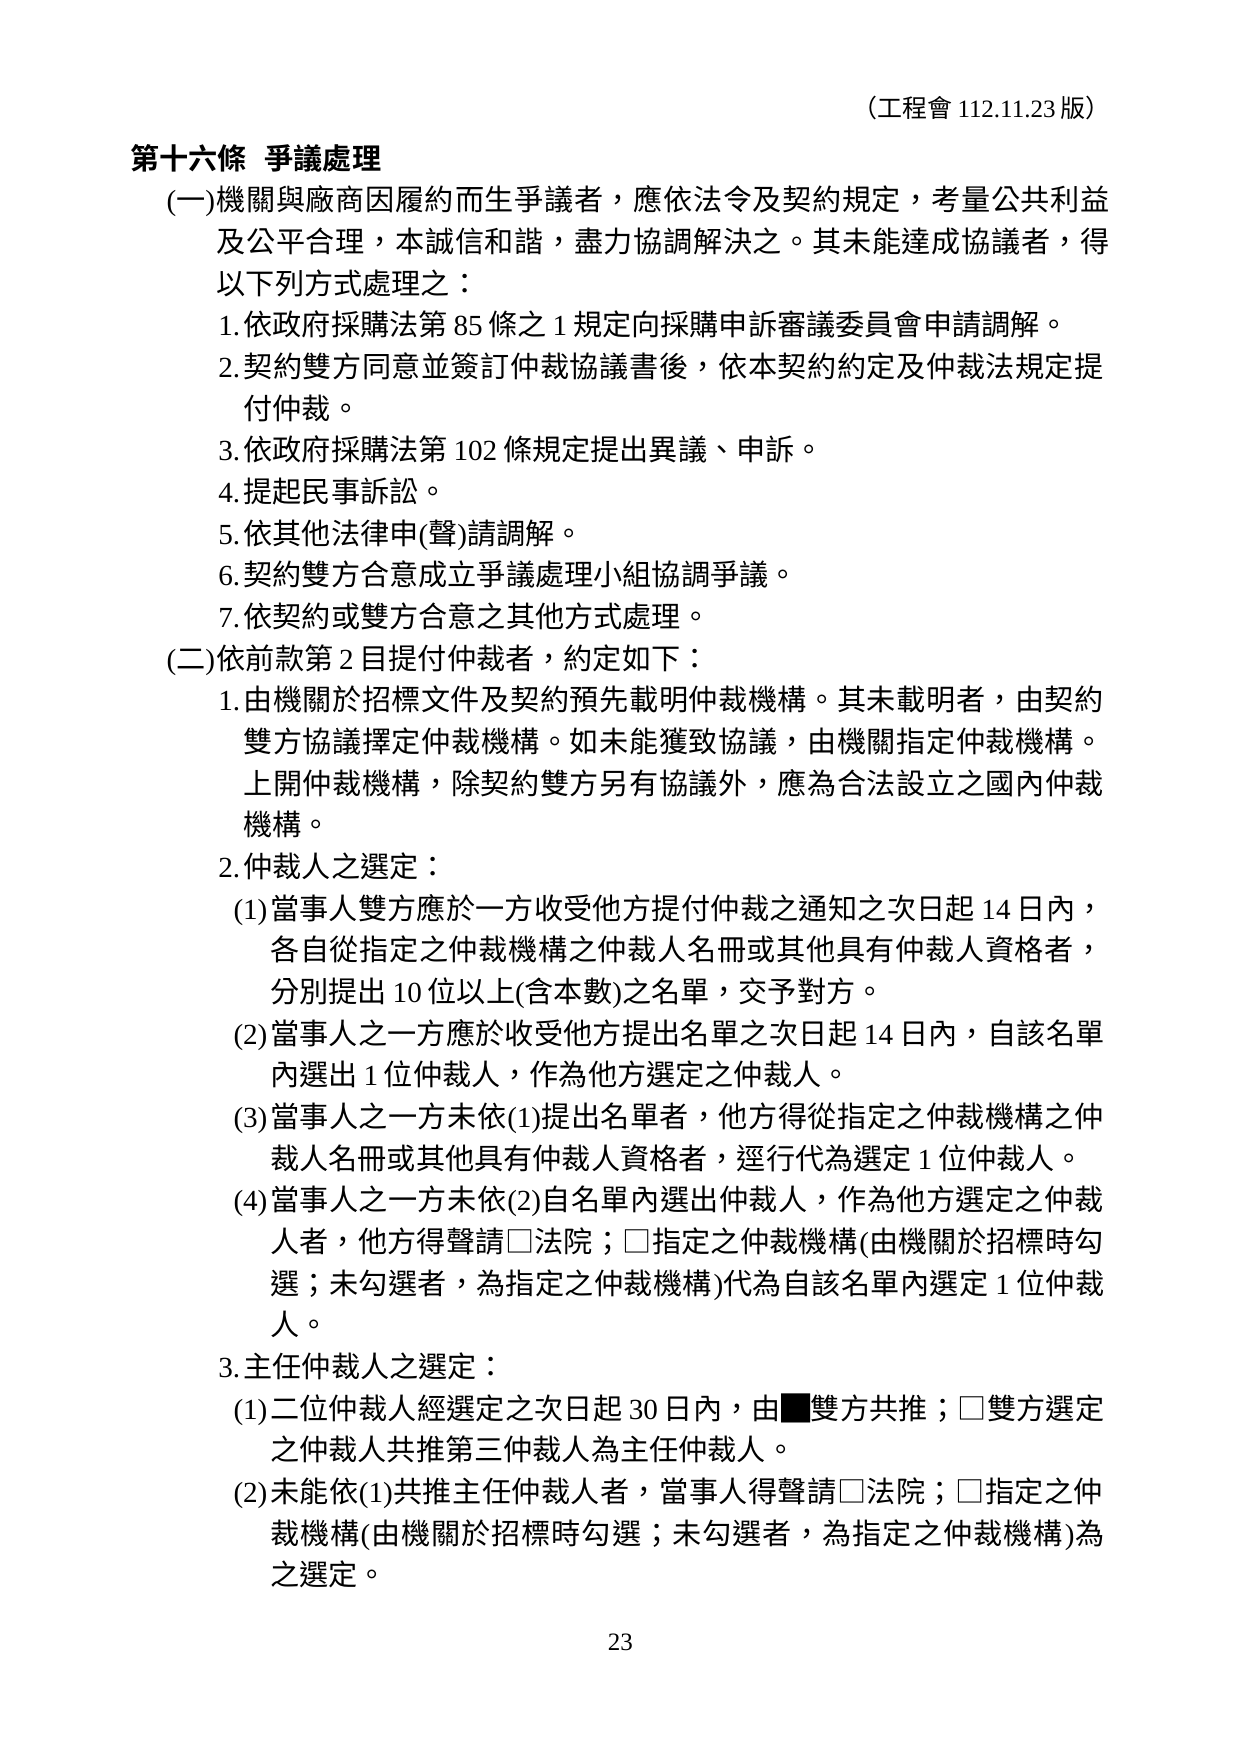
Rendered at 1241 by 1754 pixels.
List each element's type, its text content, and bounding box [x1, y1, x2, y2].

list 提起民事訴訟。 [218, 469, 1104, 511]
list 依其他法律申(聲)請調解。 [218, 511, 1104, 552]
list 未能依(1)共推主任仲裁人者，當事人得聲請□法院；□指定之仲裁機構(由機關於招標時勾選；未勾選者，為指定之仲裁機構)為之選定。 [233, 1469, 1104, 1594]
list 依契約或雙方合意之其他方式處理。 [218, 594, 1104, 636]
list 二位仲裁人經選定之次日起30日內，由█雙方共推；□雙方選定之仲裁人共推第三仲裁人為主任仲裁人。 [233, 1386, 1104, 1469]
list 仲裁人之選定： [218, 844, 1104, 886]
subtitle 爭議處理 [130, 136, 1110, 177]
list 當事人雙方應於一方收受他方提付仲裁之通知之次日起14日內，各自從指定之仲裁機構之仲裁人名冊或其他具有仲裁人資格者，分別提出10位以上(含本數)之名單，交予對方。 [233, 886, 1104, 1011]
list 契約雙方同意並簽訂仲裁協議書後，依本契約約定及仲裁法規定提付仲裁。 [218, 344, 1104, 427]
list 由機關於招標文件及契約預先載明仲裁機構。其未載明者，由契約雙方協議擇定仲裁機構。如未能獲致協議，由機關指定仲裁機構。上開仲裁機構，除契約雙方另有協議外，應為合法設立之國內仲裁機構。 [218, 677, 1104, 844]
list 依政府採購法第102條規定提出異議、申訴。 [218, 427, 1104, 469]
list 契約雙方合意成立爭議處理小組協調爭議。 [218, 552, 1104, 594]
list 機關與廠商因履約而生爭議者，應依法令及契約規定，考量公共利益及公平合理，本誠信和諧，盡力協調解決之。其未能達成協議者，得以下列方式處理之： [166, 177, 1110, 302]
list 當事人之一方應於收受他方提出名單之次日起14日內，自該名單內選出1位仲裁人，作為他方選定之仲裁人。 [233, 1011, 1104, 1094]
list 當事人之一方未依(2)自名單內選出仲裁人，作為他方選定之仲裁人者，他方得聲請□法院；□指定之仲裁機構(由機關於招標時勾選；未勾選者，為指定之仲裁機構)代為自該名單內選定1位仲裁人。 [233, 1177, 1104, 1344]
list 當事人之一方未依(1)提出名單者，他方得從指定之仲裁機構之仲裁人名冊或其他具有仲裁人資格者，逕行代為選定1位仲裁人。 [233, 1094, 1104, 1177]
list 依前款第2目提付仲裁者，約定如下： [166, 636, 1110, 677]
list 依政府採購法第85條之1規定向採購申訴審議委員會申請調解。 [218, 302, 1104, 344]
list 主任仲裁人之選定： [218, 1344, 1104, 1386]
